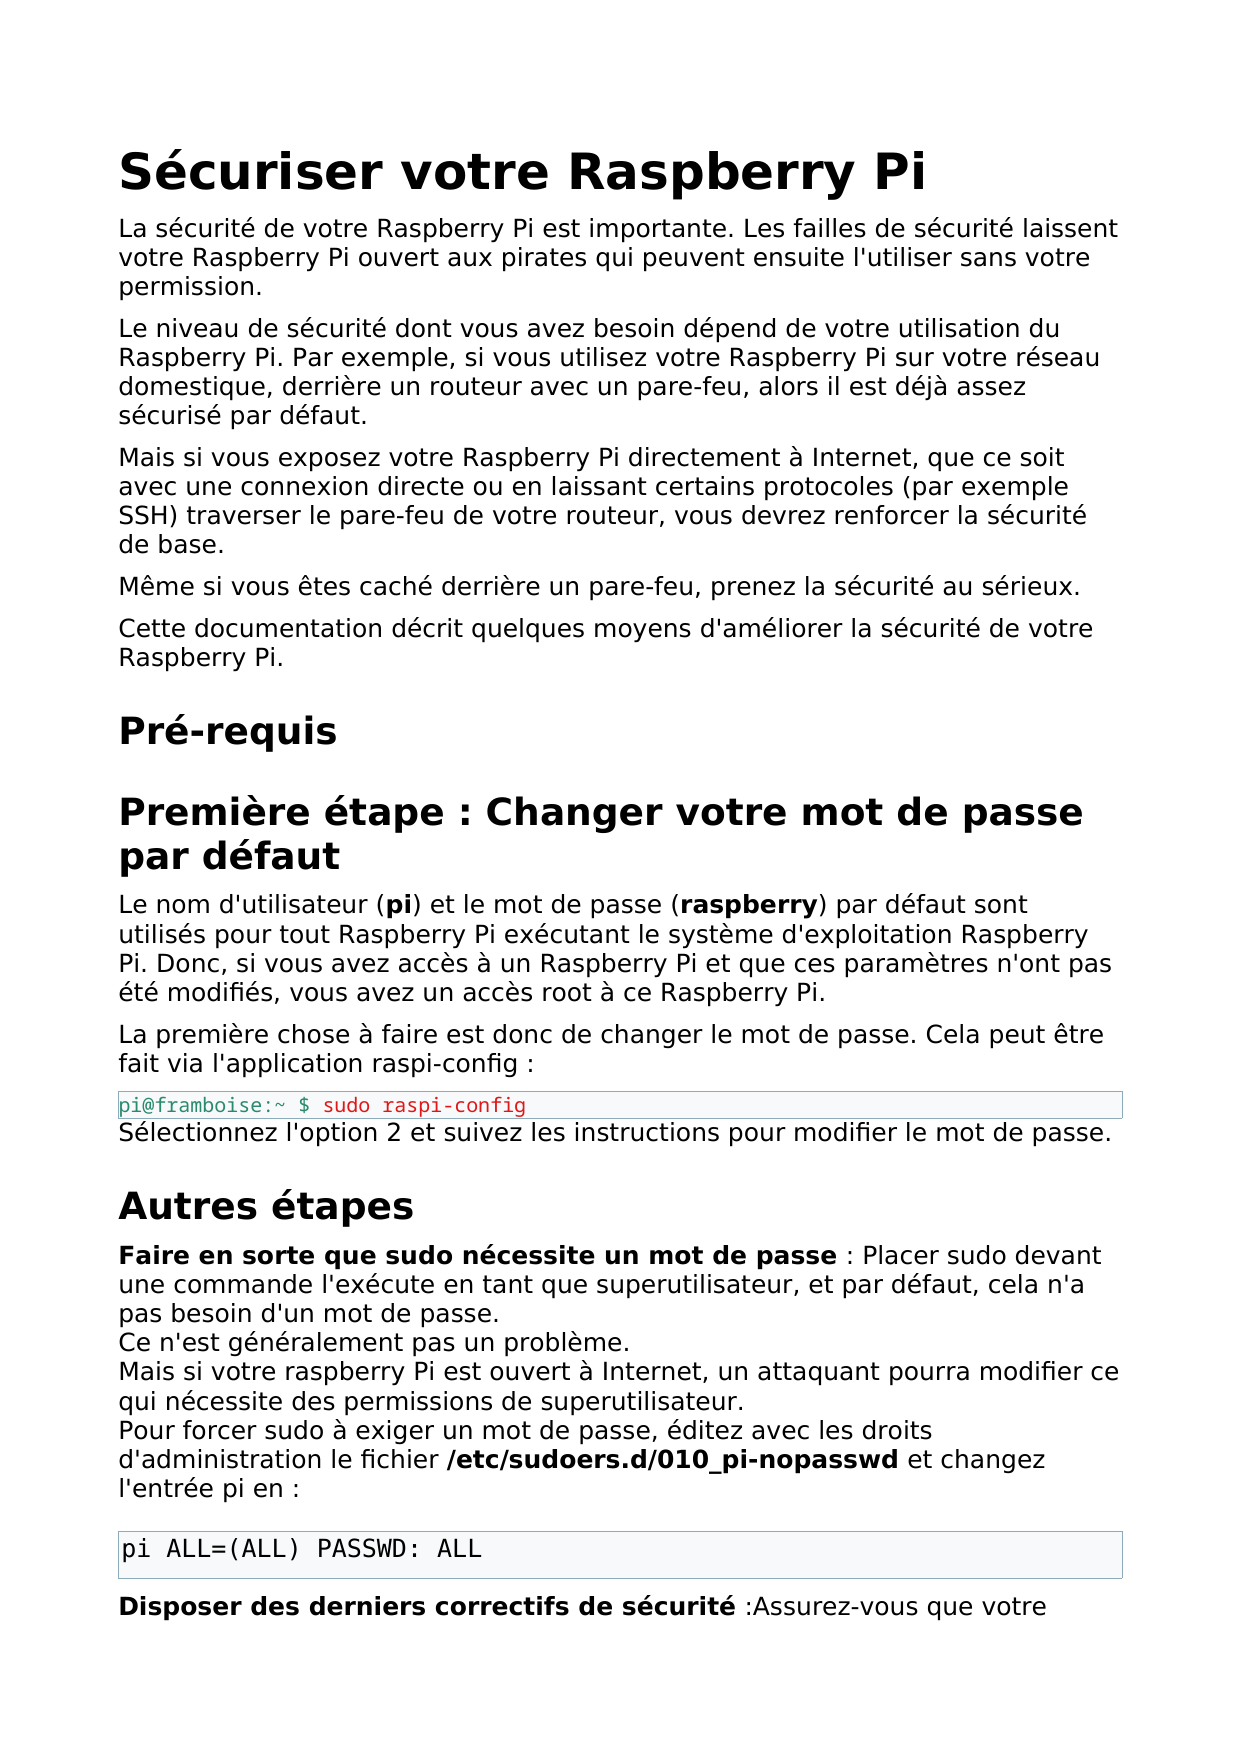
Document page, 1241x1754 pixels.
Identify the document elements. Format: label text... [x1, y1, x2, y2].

text Mais si vous exposez votre Raspberry Pi directement à Internet, que ce soit avec une connexion directe ou en laissant certains protocoles (par exemple SSH) traverser le pare-feu de votre routeur, vous devrez renforcer la sécurité de base. [118, 443, 1122, 560]
text pi@framboise:~ $ sudo raspi-config [119, 1092, 1122, 1118]
text Disposer des derniers correctifs de sécurité :Assurez-vous que votre [118, 1592, 1122, 1622]
text Sélectionnez l'option 2 et suivez les instructions pour modifier le mot de passe. [118, 1119, 1122, 1147]
text La première chose à faire est donc de changer le mot de passe. Cela peut être fait via l'application raspi-config : [118, 1020, 1122, 1078]
subtitle Première étape : Changer votre mot de passe par défaut [118, 791, 1122, 878]
text La sécurité de votre Raspberry Pi est importante. Les failles de sécurité laissent votre Raspberry Pi ouvert aux pirates qui peuvent ensuite l'utiliser sans votre permission. [118, 214, 1122, 301]
text Faire en sorte que sudo nécessite un mot de passe : Placer sudo devant une commande l'exécute en tant que superutilisateur, et par défaut, cela n'a pas besoin d'un mot de passe. Ce n'est généralement pas un problème. Mais si votre raspberry Pi est ouvert à Internet, un attaquant pourra modifier ce qui nécessite des permissions de superutilisateur. Pour forcer sudo à exiger un mot de passe, éditez avec les droits d'administration le fichier /etc/sudoers.d/010_pi-nopasswd et changez l'entrée pi en : [118, 1241, 1122, 1503]
text Le nom d'utilisateur (pi) et le mot de passe (raspberry) par défaut sont utilisés pour tout Raspberry Pi exécutant le système d'exploitation Raspberry Pi. Donc, si vous avez accès à un Raspberry Pi et que ces paramètres n'ont pas été modifiés, vous avez un accès root à ce Raspberry Pi. [118, 891, 1122, 1007]
subtitle Autres étapes [118, 1185, 1122, 1228]
subtitle Pré-requis [118, 710, 1122, 753]
text Même si vous êtes caché derrière un pare-feu, prenez la sécurité au sérieux. [118, 572, 1122, 601]
table_header pi ALL=(ALL) PASSWD: ALL [119, 1532, 1122, 1578]
text Cette documentation décrit quelques moyens d'améliorer la sécurité de votre Raspberry Pi. [118, 614, 1122, 672]
text Le niveau de sécurité dont vous avez besoin dépend de votre utilisation du Raspberry Pi. Par exemple, si vous utilisez votre Raspberry Pi sur votre réseau domestique, derrière un routeur avec un pare-feu, alors il est déjà assez sécurisé par défaut. [118, 314, 1122, 431]
subtitle Sécuriser votre Raspberry Pi [118, 143, 1122, 201]
